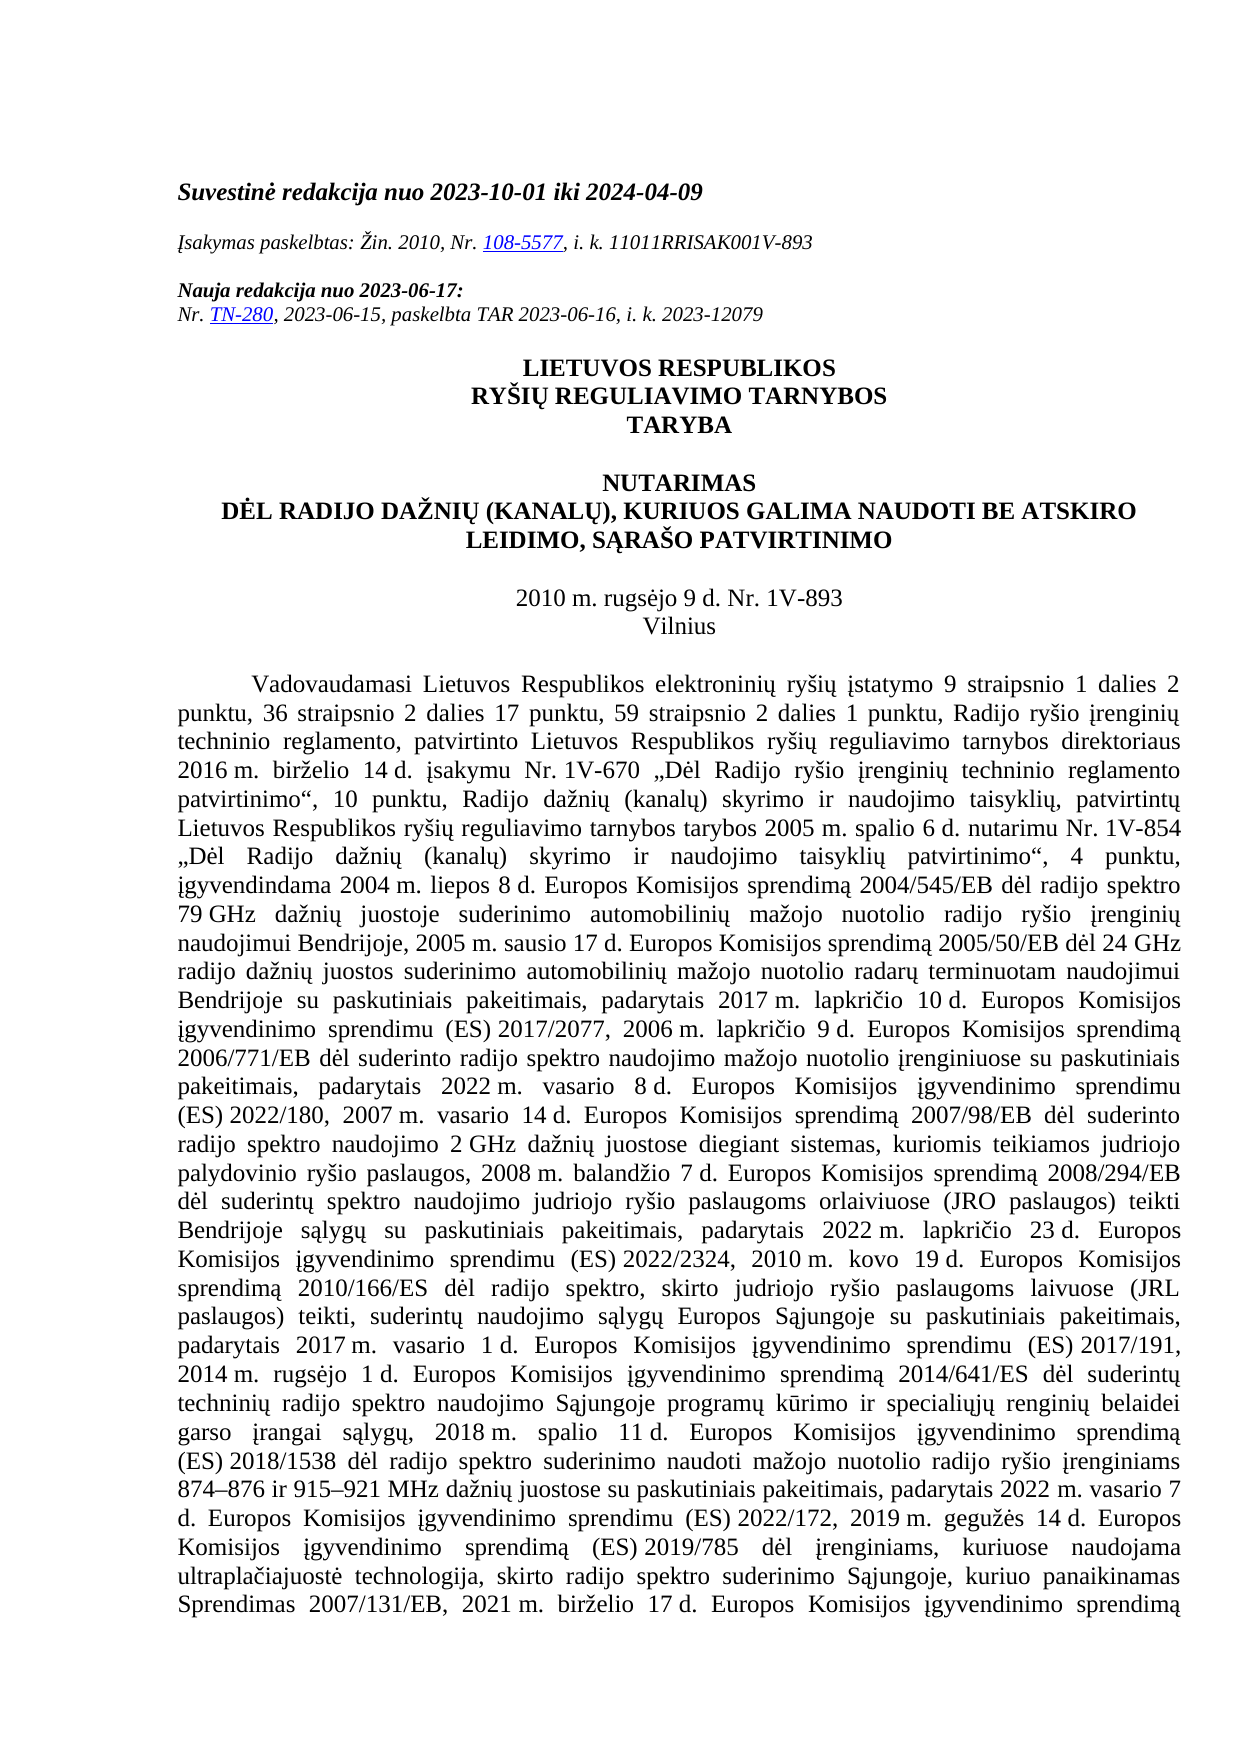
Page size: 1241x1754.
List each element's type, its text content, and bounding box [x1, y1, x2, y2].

text Nauja redakcija nuo 2023-06-17: [177, 278, 1181, 302]
text DĖL RADIJO DAŽNIŲ (KANALŲ), KURIUOS GALIMA NAUDOTI BE ATSKIRO LEIDIMO, SĄRAŠO PATVIRTINIMO [177, 496, 1181, 554]
text NUTARIMAS [177, 468, 1181, 496]
text Suvestinė redakcija nuo 2023-10-01 iki 2024-04-09 [177, 177, 1181, 206]
text Vadovaudamasi Lietuvos Respublikos elektroninių ryšių įstatymo 9 straipsnio 1 dalies 2 punktu, 36 straipsnio 2 dalies 17 punktu, 59 straipsnio 2 dalies 1 punktu, Radijo ryšio įrenginių techninio reglamento, patvirtinto Lietuvos Respublikos ryšių reguliavimo tarnybos direktoriaus 2016 m. birželio 14 d. įsakymu Nr. 1V-670 „Dėl Radijo ryšio įrenginių techninio reglamento patvirtinimo“, 10 punktu, Radijo dažnių (kanalų) skyrimo ir naudojimo taisyklių, patvirtintų Lietuvos Respublikos ryšių reguliavimo tarnybos tarybos 2005 m. spalio 6 d. nutarimu Nr. 1V-854 „Dėl Radijo dažnių (kanalų) skyrimo ir naudojimo taisyklių patvirtinimo“, 4 punktu, įgyvendindama 2004 m. liepos 8 d. Europos Komisijos sprendimą 2004/545/EB dėl radijo spektro 79 GHz dažnių juostoje suderinimo automobilinių mažojo nuotolio radijo ryšio įrenginių naudojimui Bendrijoje, 2005 m. sausio 17 d. Europos Komisijos sprendimą 2005/50/EB dėl 24 GHz radijo dažnių juostos suderinimo automobilinių mažojo nuotolio radarų terminuotam naudojimui Bendrijoje su paskutiniais pakeitimais, padarytais 2017 m. lapkričio 10 d. Europos Komisijos įgyvendinimo sprendimu (ES) 2017/2077, 2006 m. lapkričio 9 d. Europos Komisijos sprendimą 2006/771/EB dėl suderinto radijo spektro naudojimo mažojo nuotolio įrenginiuose su paskutiniais pakeitimais, padarytais 2022 m. vasario 8 d. Europos Komisijos įgyvendinimo sprendimu (ES) 2022/180, 2007 m. vasario 14 d. Europos Komisijos sprendimą 2007/98/EB dėl suderinto radijo spektro naudojimo 2 GHz dažnių juostose diegiant sistemas, kuriomis teikiamos judriojo palydovinio ryšio paslaugos, 2008 m. balandžio 7 d. Europos Komisijos sprendimą 2008/294/EB dėl suderintų spektro naudojimo judriojo ryšio paslaugoms orlaiviuose (JRO paslaugos) teikti Bendrijoje sąlygų su paskutiniais pakeitimais, padarytais 2022 m. lapkričio 23 d. Europos Komisijos įgyvendinimo sprendimu (ES) 2022/2324, 2010 m. kovo 19 d. Europos Komisijos sprendimą 2010/166/ES dėl radijo spektro, skirto judriojo ryšio paslaugoms laivuose (JRL paslaugos) teikti, suderintų naudojimo sąlygų Europos Sąjungoje su paskutiniais pakeitimais, padarytais 2017 m. vasario 1 d. Europos Komisijos įgyvendinimo sprendimu (ES) 2017/191, 2014 m. rugsėjo 1 d. Europos Komisijos įgyvendinimo sprendimą 2014/641/ES dėl suderintų techninių radijo spektro naudojimo Sąjungoje programų kūrimo ir specialiųjų renginių belaidei garso įrangai sąlygų, 2018 m. spalio 11 d. Europos Komisijos įgyvendinimo sprendimą (ES) 2018/1538 dėl radijo spektro suderinimo naudoti mažojo nuotolio radijo ryšio įrenginiams 874–876 ir 915–921 MHz dažnių juostose su paskutiniais pakeitimais, padarytais 2022 m. vasario 7 d. Europos Komisijos įgyvendinimo sprendimu (ES) 2022/172, 2019 m. gegužės 14 d. Europos Komisijos įgyvendinimo sprendimą (ES) 2019/785 dėl įrenginiams, kuriuose naudojama ultraplačiajuostė technologija, skirto radijo spektro suderinimo Sąjungoje, kuriuo panaikinamas Sprendimas 2007/131/EB, 2021 m. birželio 17 d. Europos Komisijos įgyvendinimo sprendimą [177, 669, 1181, 1618]
text RYŠIŲ REGULIAVIMO TARNYBOS [177, 381, 1181, 410]
text LIETUVOS RESPUBLIKOS [177, 353, 1181, 381]
text TARYBA [177, 410, 1181, 439]
text Nr. TN-280, 2023-06-15, paskelbta TAR 2023-06-16, i. k. 2023-12079 [177, 302, 1181, 326]
text 2010 m. rugsėjo 9 d. Nr. 1V-893 Vilnius [177, 583, 1181, 640]
text Įsakymas paskelbtas: Žin. 2010, Nr. 108-5577, i. k. 11011RRISAK001V-893 [177, 230, 1181, 254]
